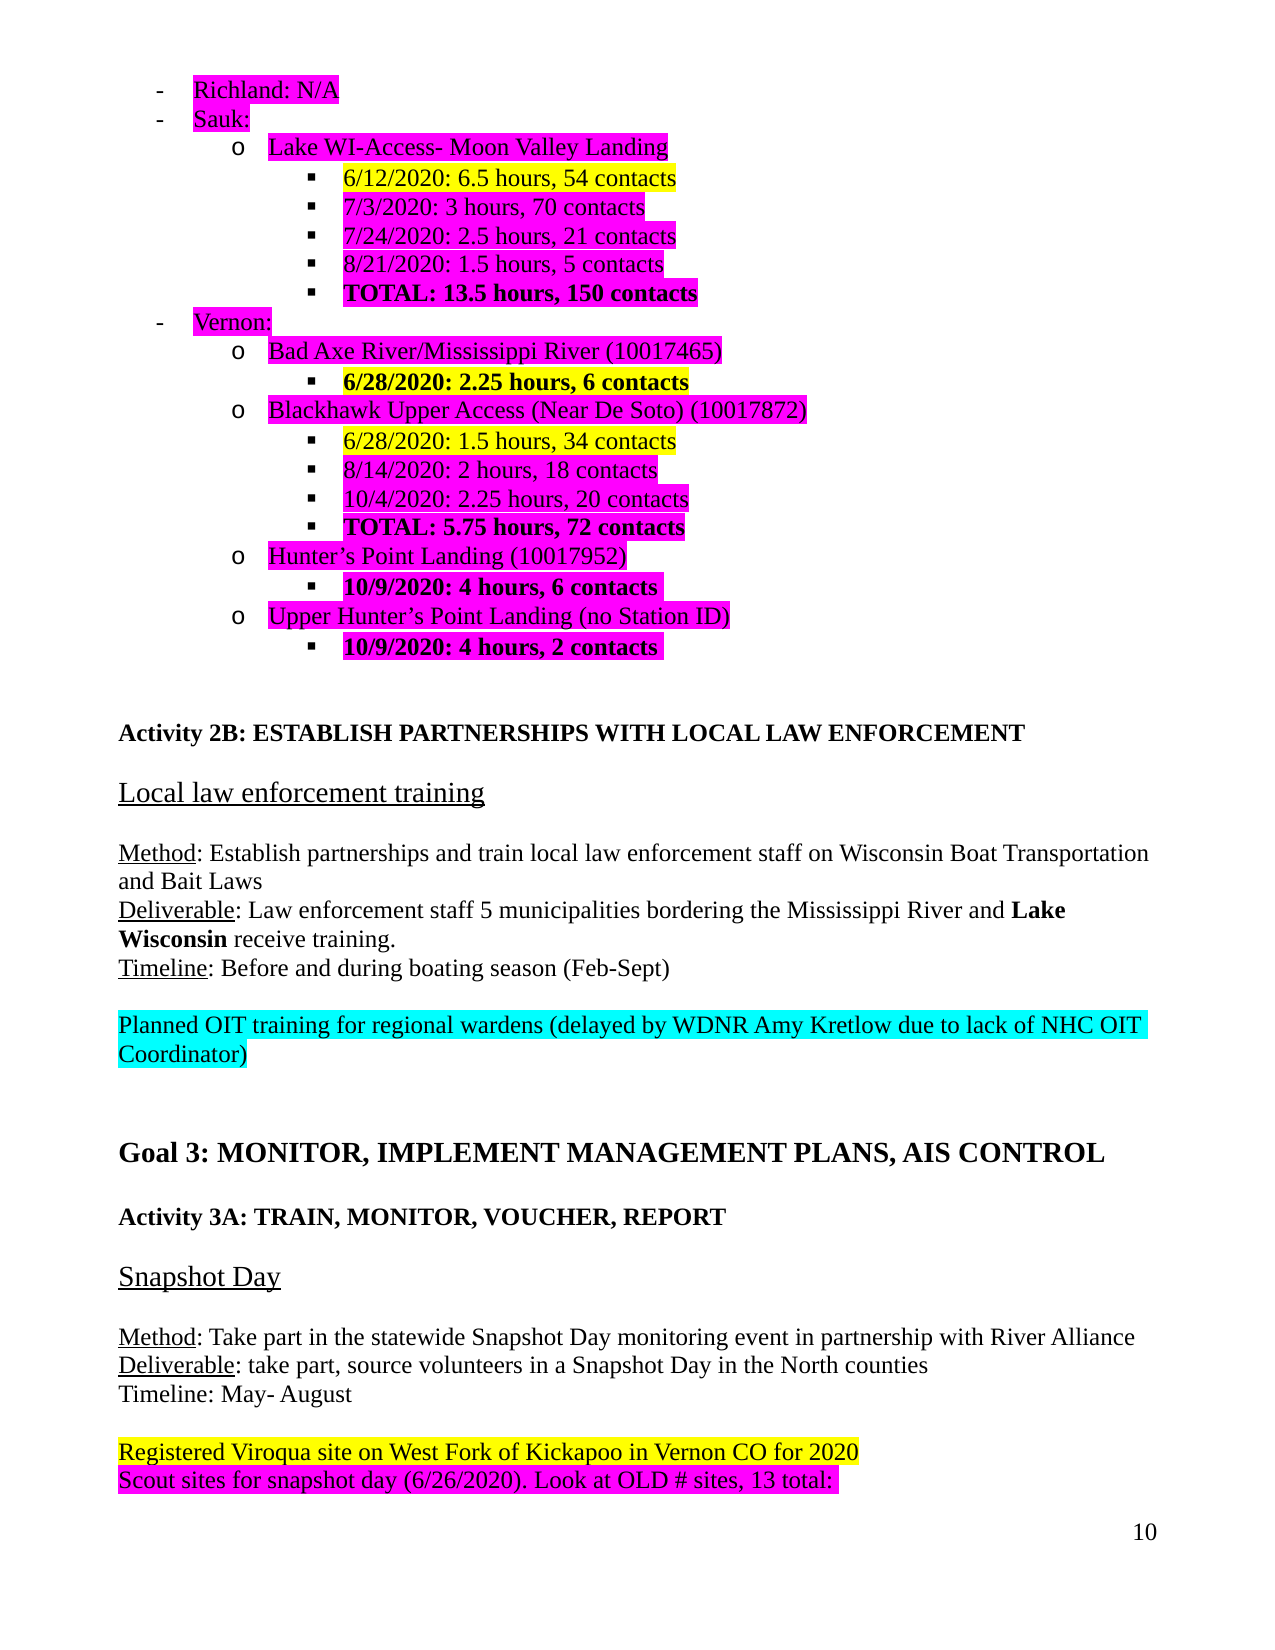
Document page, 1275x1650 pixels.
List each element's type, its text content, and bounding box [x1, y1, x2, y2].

text Method: Establish partnerships and train local law enforcement staff on Wisconsin Boat Transportation and Bait Laws [118, 838, 1157, 895]
text Activity 3A: TRAIN, MONITOR, VOUCHER, REPORT [118, 1202, 1157, 1231]
list TOTAL: 13.5 hours, 150 contacts [306, 278, 1157, 307]
list 8/21/2020: 1.5 hours, 5 contacts [306, 249, 1157, 278]
list 10/4/2020: 2.25 hours, 20 contacts [306, 484, 1157, 512]
list TOTAL: 5.75 hours, 72 contacts [306, 512, 1157, 541]
text Snapshot Day [118, 1259, 1157, 1293]
list 7/24/2020: 2.5 hours, 21 contacts [306, 221, 1157, 249]
list 10/9/2020: 4 hours, 2 contacts [306, 632, 1157, 660]
list Upper Hunter’s Point Landing (no Station ID) [231, 601, 1157, 632]
text Timeline: Before and during boating season (Feb-Sept) [118, 953, 1157, 981]
list Lake WI-Access- Moon Valley Landing [231, 132, 1157, 163]
text Timeline: May- August [118, 1379, 1157, 1408]
text Local law enforcement training [118, 775, 1157, 809]
list Richland: N/A [156, 75, 1157, 104]
list Bad Axe River/Mississippi River (10017465) [231, 336, 1157, 367]
list Sauk: [156, 104, 1157, 132]
text Deliverable: take part, source volunteers in a Snapshot Day in the North counties [118, 1350, 1157, 1379]
list 10/9/2020: 4 hours, 6 contacts [306, 572, 1157, 601]
list 7/3/2020: 3 hours, 70 contacts [306, 192, 1157, 221]
list 6/28/2020: 2.25 hours, 6 contacts [306, 367, 1157, 395]
text Deliverable: Law enforcement staff 5 municipalities bordering the Mississippi River and Lake Wisconsin receive training. [118, 895, 1157, 953]
text Scout sites for snapshot day (6/26/2020). Look at OLD # sites, 13 total: [118, 1465, 1157, 1494]
list 8/14/2020: 2 hours, 18 contacts [306, 455, 1157, 484]
list Blackhawk Upper Access (Near De Soto) (10017872) [231, 395, 1157, 426]
text Method: Take part in the statewide Snapshot Day monitoring event in partnership with River Alliance [118, 1322, 1157, 1350]
text Registered Viroqua site on West Fork of Kickapoo in Vernon CO for 2020 [118, 1437, 1157, 1465]
list Hunter’s Point Landing (10017952) [231, 541, 1157, 572]
text Goal 3: MONITOR, IMPLEMENT MANAGEMENT PLANS, AIS CONTROL [118, 1135, 1157, 1168]
list 6/28/2020: 1.5 hours, 34 contacts [306, 426, 1157, 455]
text Activity 2B: ESTABLISH PARTNERSHIPS WITH LOCAL LAW ENFORCEMENT [118, 718, 1157, 747]
list Vernon: [156, 307, 1157, 336]
text Planned OIT training for regional wardens (delayed by WDNR Amy Kretlow due to lack of NHC OIT Coordinator) [118, 1010, 1157, 1068]
list 6/12/2020: 6.5 hours, 54 contacts [306, 163, 1157, 192]
